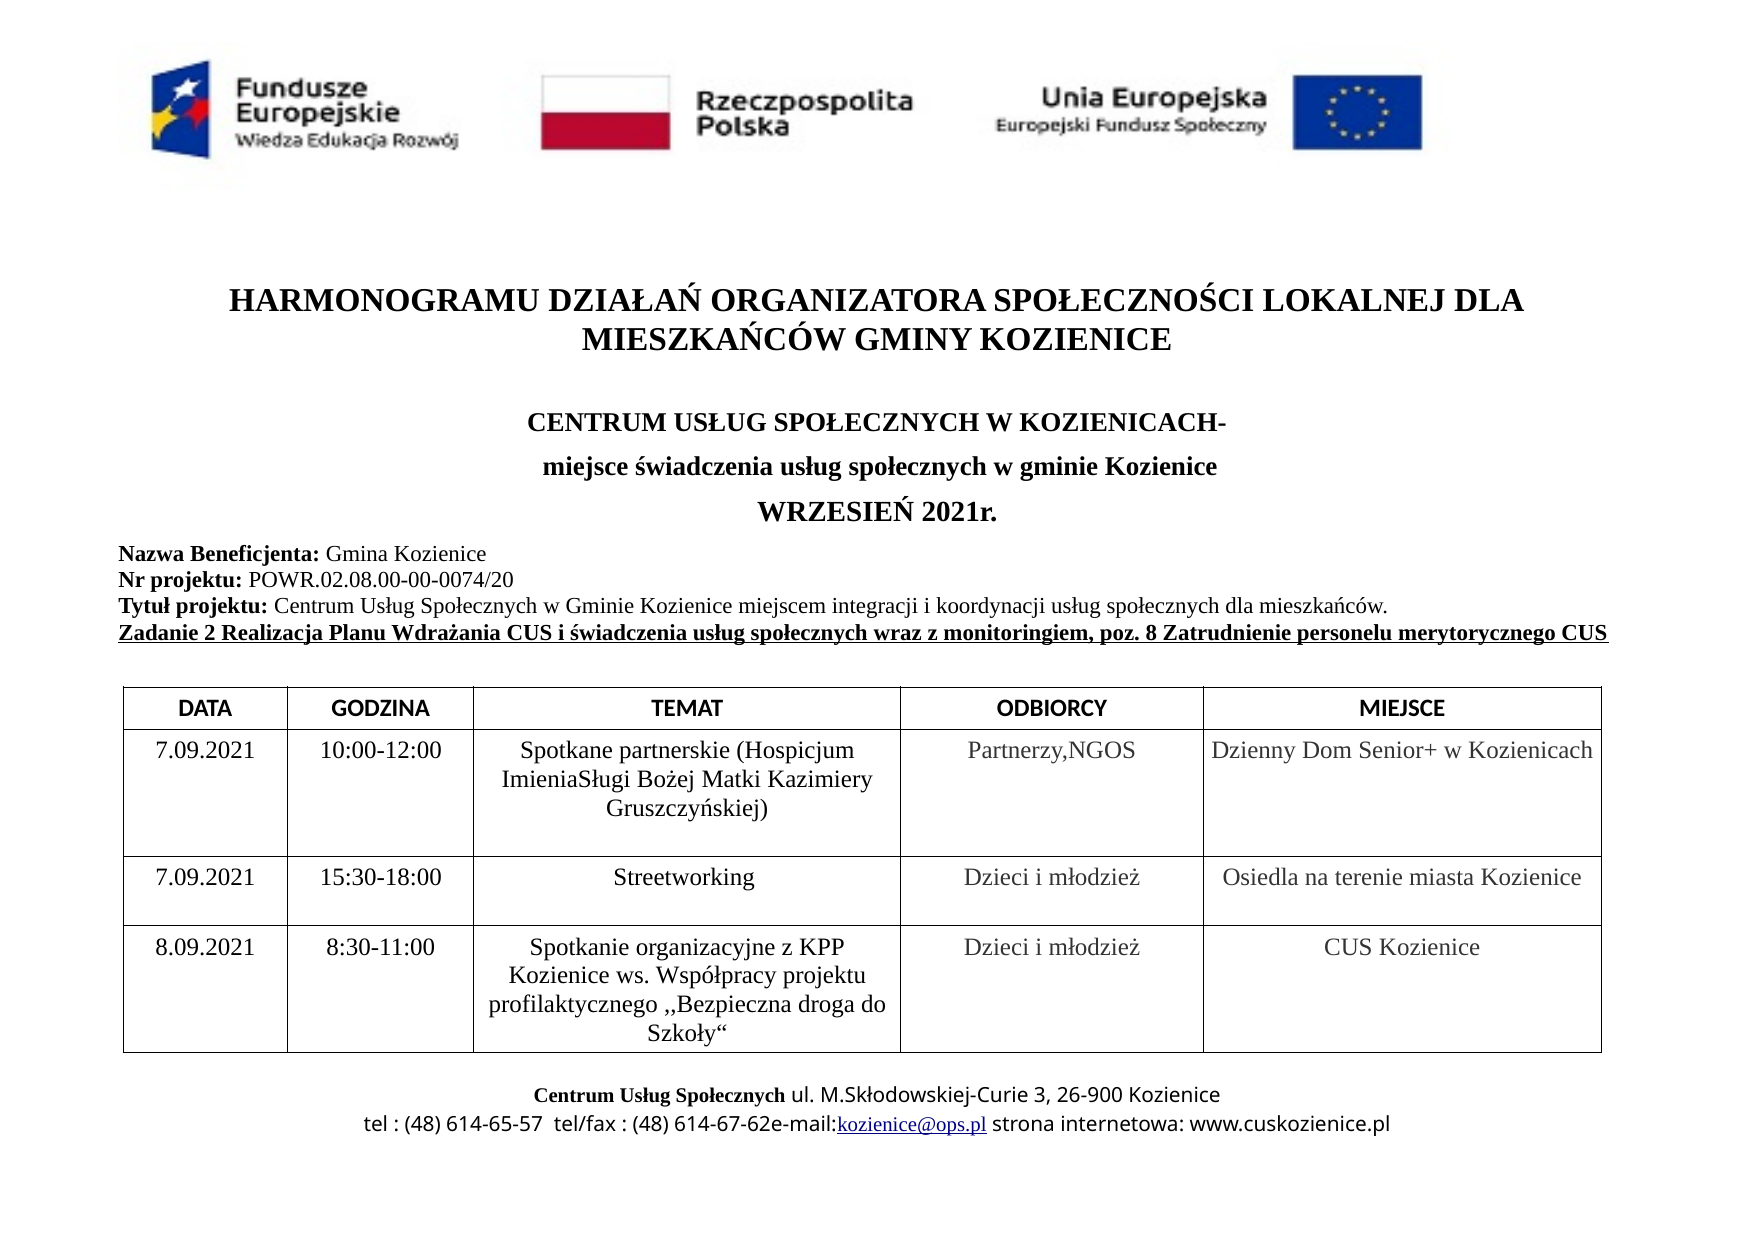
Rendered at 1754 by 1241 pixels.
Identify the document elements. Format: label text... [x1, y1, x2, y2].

table_header DATA [124, 688, 287, 729]
table_cell Spotkane partnerskie (Hospicjum ImieniaSługi Bożej Matki Kazimiery Gruszczyńskiej) [474, 730, 900, 856]
table_header TEMAT [474, 688, 900, 729]
table_cell Dzienny Dom Senior+ w Kozienicach [1204, 730, 1601, 856]
text WRZESIEŃ 2021r. [118, 494, 1636, 527]
table_cell 10:00-12:00 [288, 730, 473, 856]
table_cell Dzieci i młodzież [901, 926, 1203, 1052]
text Nr projektu: POWR.02.08.00-00-0074/20 [118, 566, 1636, 592]
table_cell CUS Kozienice [1204, 926, 1601, 1052]
text CENTRUM USŁUG SPOŁECZNYCH W KOZIENICACH- [118, 406, 1636, 437]
table_header MIEJSCE [1204, 688, 1601, 729]
table_cell 8.09.2021 [124, 926, 287, 1052]
table_cell 7.09.2021 [124, 857, 287, 925]
table_cell 15:30-18:00 [288, 857, 473, 925]
text Zadanie 2 Realizacja Planu Wdrażania CUS i świadczenia usług społecznych wraz z monitoringiem, poz. 8 Zatrudnienie personelu merytorycznego CUS [118, 619, 1636, 645]
text HARMONOGRAMU DZIAŁAŃ ORGANIZATORA SPOŁECZNOŚCI LOKALNEJ DLA MIESZKAŃCÓW GMINY KOZIENICE [118, 281, 1636, 357]
table_cell 8:30-11:00 [288, 926, 473, 1052]
text Tytuł projektu: Centrum Usług Społecznych w Gminie Kozienice miejscem integracji i koordynacji usług społecznych dla mieszkańców. [118, 592, 1636, 619]
table_cell Partnerzy,NGOS [901, 730, 1203, 856]
table_cell Osiedla na terenie miasta Kozienice [1204, 857, 1601, 925]
table_cell Spotkanie organizacyjne z KPP Kozienice ws. Współpracy projektu profilaktycznego ,,Bezpieczna droga do Szkoły“ [474, 926, 900, 1052]
text Nazwa Beneficjenta: Gmina Kozienice [118, 540, 1636, 566]
text miejsce świadczenia usług społecznych w gminie Kozienice [118, 450, 1636, 481]
table_cell Dzieci i młodzież [901, 857, 1203, 925]
table_header ODBIORCY [901, 688, 1203, 729]
table_cell Streetworking [474, 857, 900, 925]
table_cell 7.09.2021 [124, 730, 287, 856]
table_header GODZINA [288, 688, 473, 729]
